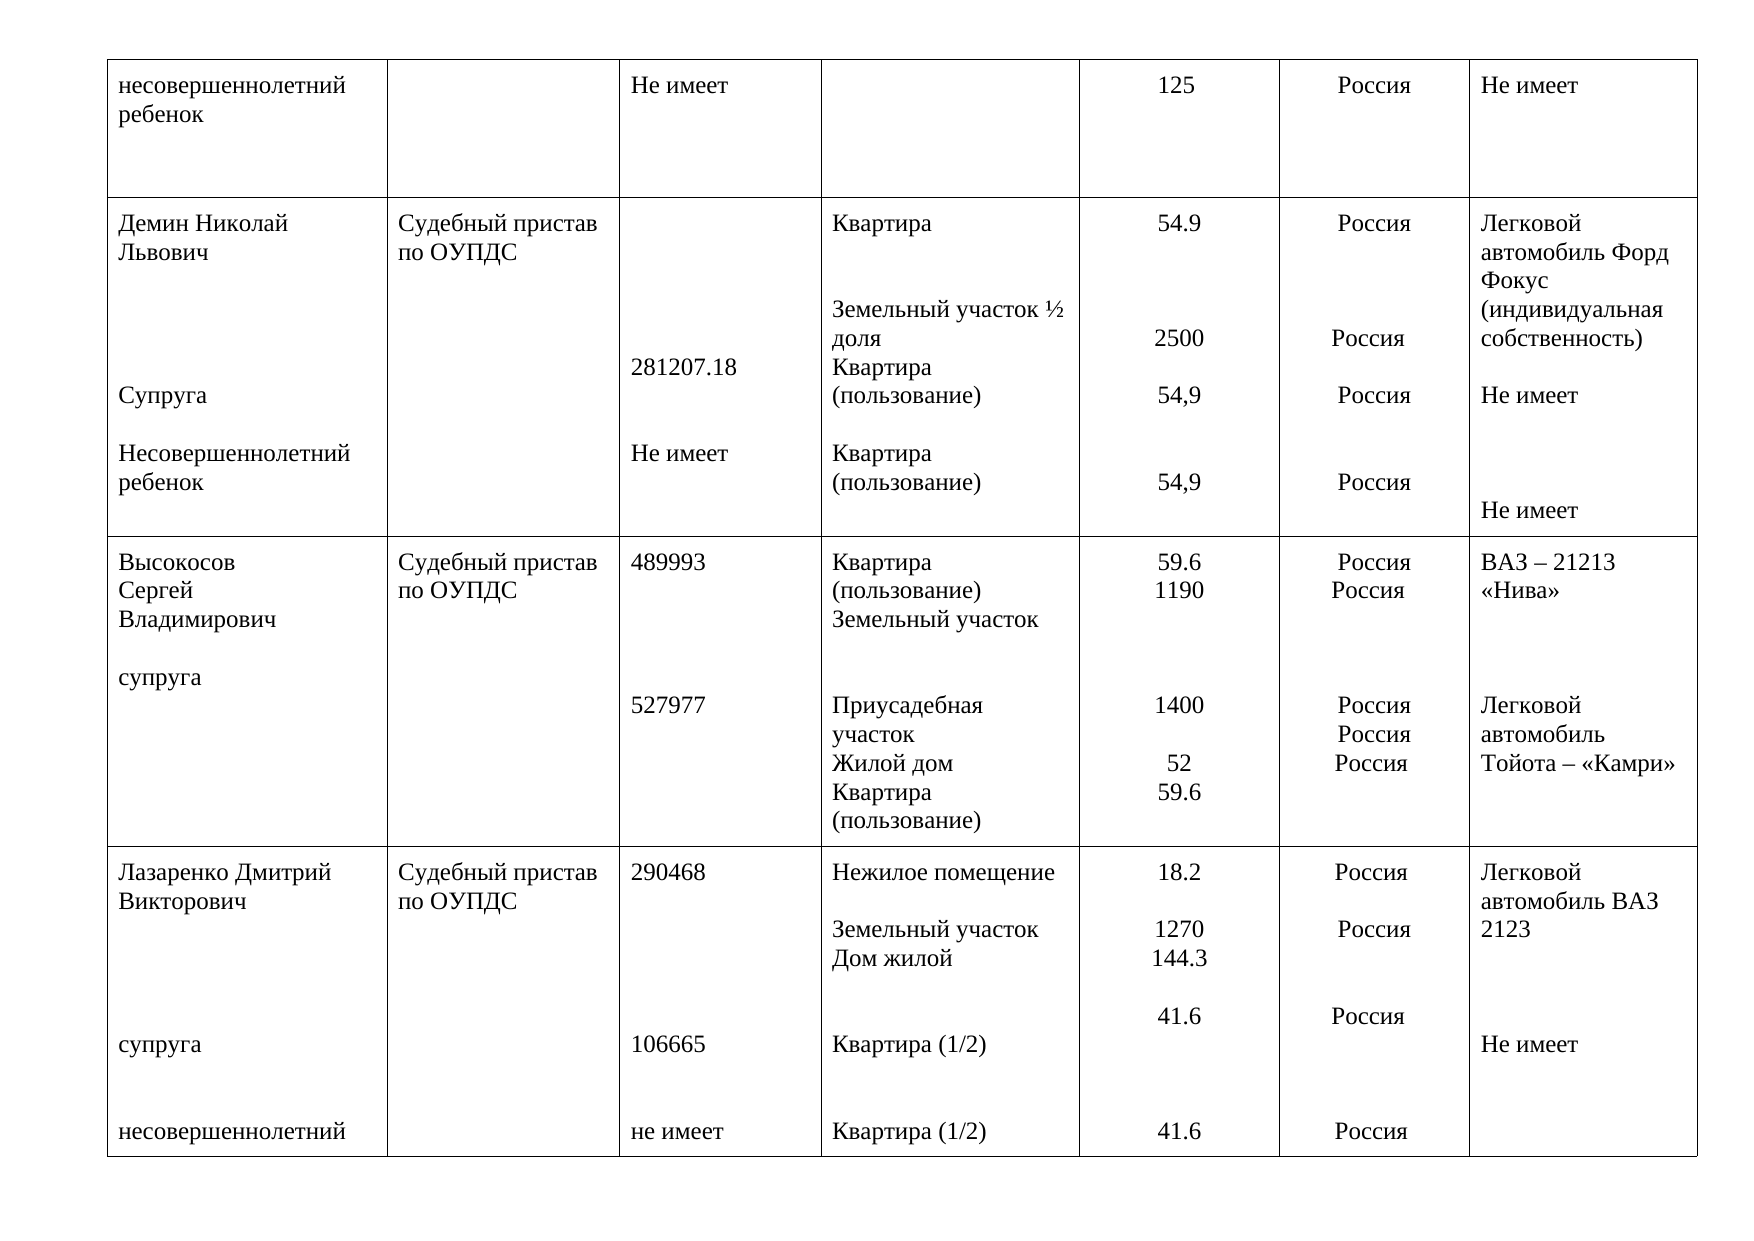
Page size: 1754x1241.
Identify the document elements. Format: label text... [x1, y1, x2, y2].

table_cell 125 [1080, 60, 1279, 197]
table_cell ВАЗ – 21213 «Нива» Легковой автомобиль Тойота – «Камри» [1470, 537, 1697, 846]
table_cell 59.6 1190 1400 52 59.6 [1080, 537, 1279, 846]
table_cell Россия Россия Россия Россия Россия [1280, 537, 1469, 846]
table_cell Квартира (пользование) Земельный участок Приусадебная участок Жилой дом Квартира (пользование) [822, 537, 1079, 846]
table_cell Демин Николай Львович Супруга Несовершеннолетний ребенок [108, 198, 387, 536]
table_cell 281207.18 Не имеет [620, 198, 821, 536]
table_cell Россия Россия Россия Россия [1280, 198, 1469, 536]
table_cell Нежилое помещение Земельный участок Дом жилой Квартира (1/2) Квартира (1/2) [822, 847, 1079, 1156]
table_cell 290468 106665 не имеет [620, 847, 821, 1156]
table_cell [822, 60, 1079, 197]
table_cell Лазаренко Дмитрий Викторович супруга несовершеннолетний [108, 847, 387, 1156]
table_cell Не имеет [1470, 60, 1697, 197]
table_cell Россия Россия Россия Россия [1280, 847, 1469, 1156]
table_cell Судебный пристав по ОУПДС [388, 198, 619, 536]
table_cell Легковой автомобиль Форд Фокус (индивидуальная собственность) Не имеет Не имеет [1470, 198, 1697, 536]
table_cell Судебный пристав по ОУПДС [388, 537, 619, 846]
table_cell Судебный пристав по ОУПДС [388, 847, 619, 1156]
table_cell [388, 60, 619, 197]
table_cell несовершеннолетний ребенок [108, 60, 387, 197]
table_cell Легковой автомобиль ВАЗ 2123 Не имеет [1470, 847, 1697, 1156]
table_cell 54.9 2500 54,9 54,9 [1080, 198, 1279, 536]
table_cell Не имеет [620, 60, 821, 197]
table_cell Россия [1280, 60, 1469, 197]
table_cell 18.2 1270 144.3 41.6 41.6 [1080, 847, 1279, 1156]
table_cell Квартира Земельный участок ½ доля Квартира (пользование) Квартира (пользование) [822, 198, 1079, 536]
table_cell 489993 527977 [620, 537, 821, 846]
table_cell Высокосов Сергей Владимирович супруга [108, 537, 387, 846]
